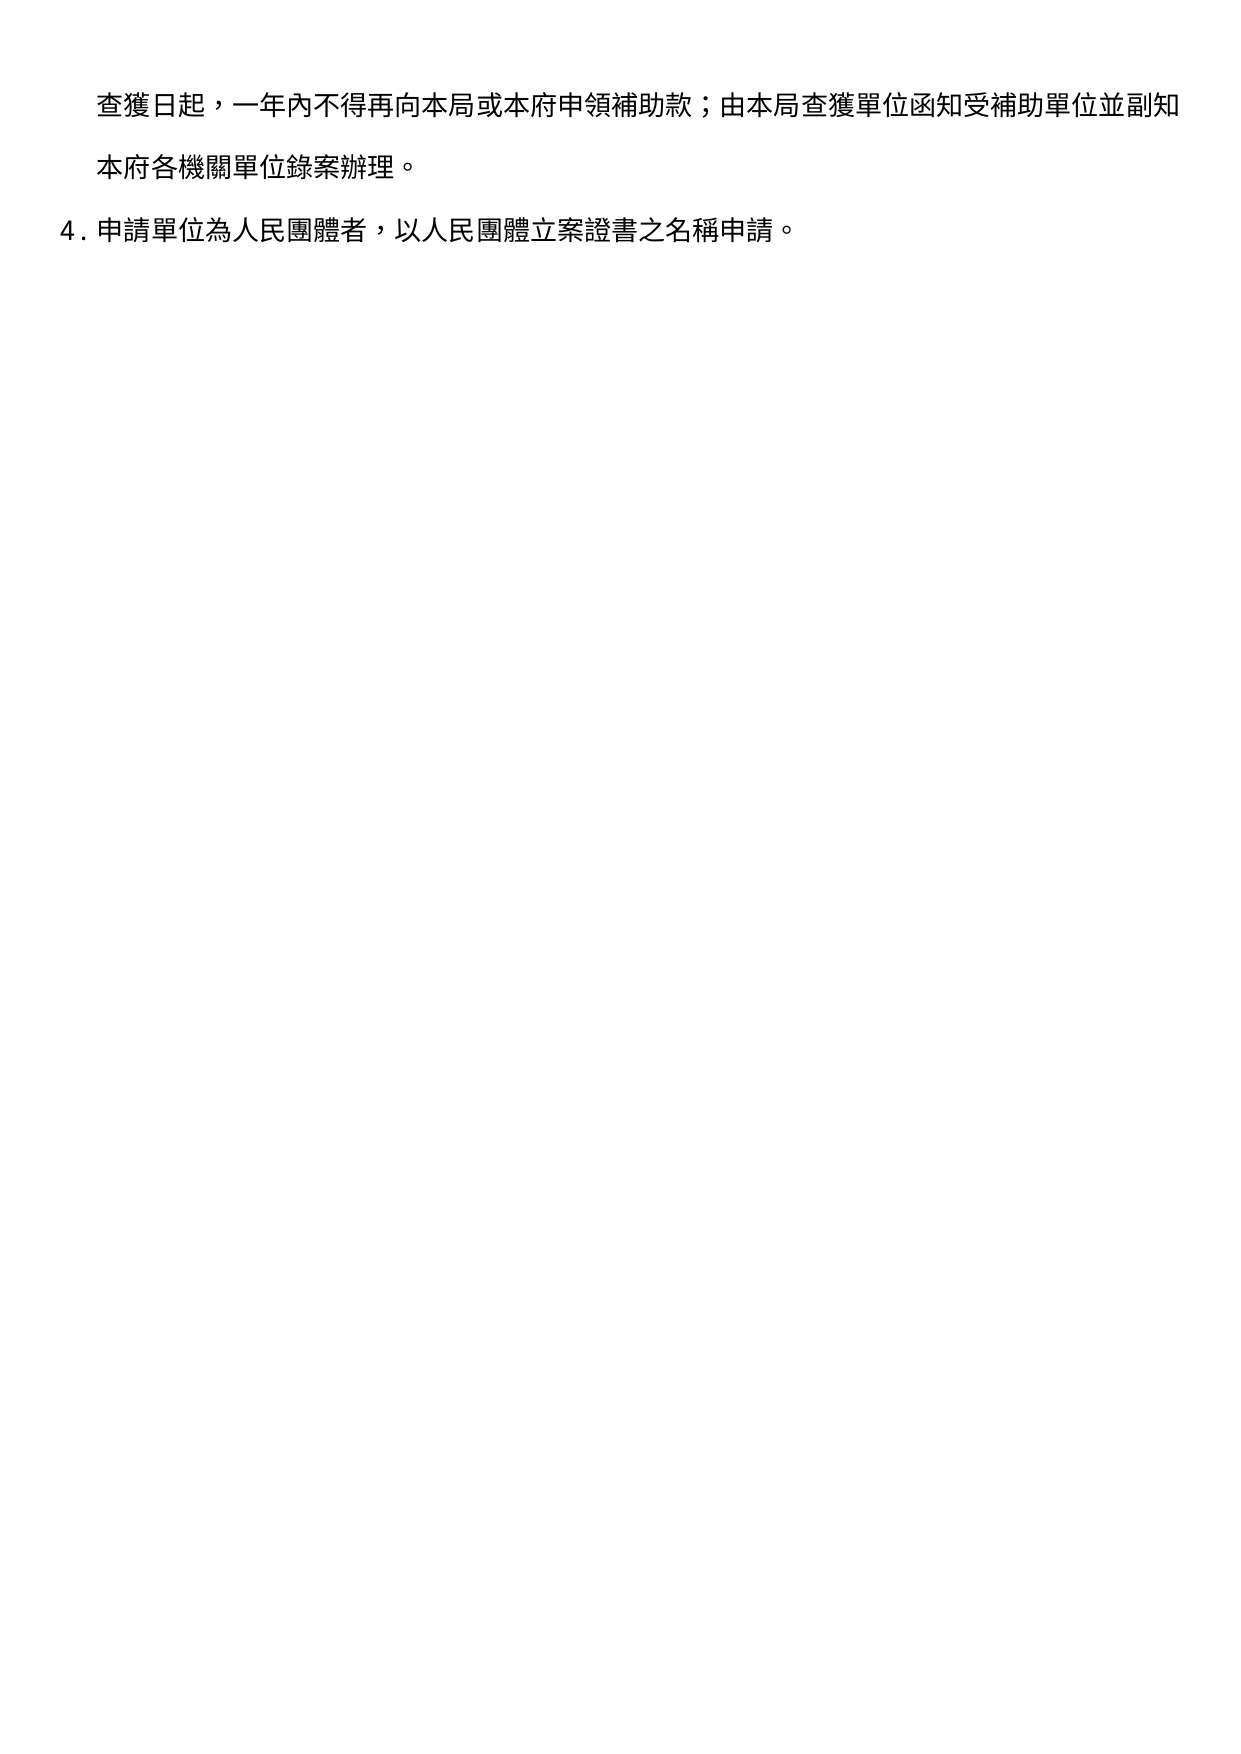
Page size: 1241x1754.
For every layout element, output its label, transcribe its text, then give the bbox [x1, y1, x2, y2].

list 申請單位為人民團體者，以人民團體立案證書之名稱申請。 [59, 187, 1181, 249]
list 查獲日起，一年內不得再向本局或本府申領補助款；由本局查獲單位函知受補助單位並副知本府各機關單位錄案辦理。 [59, 62, 1181, 187]
